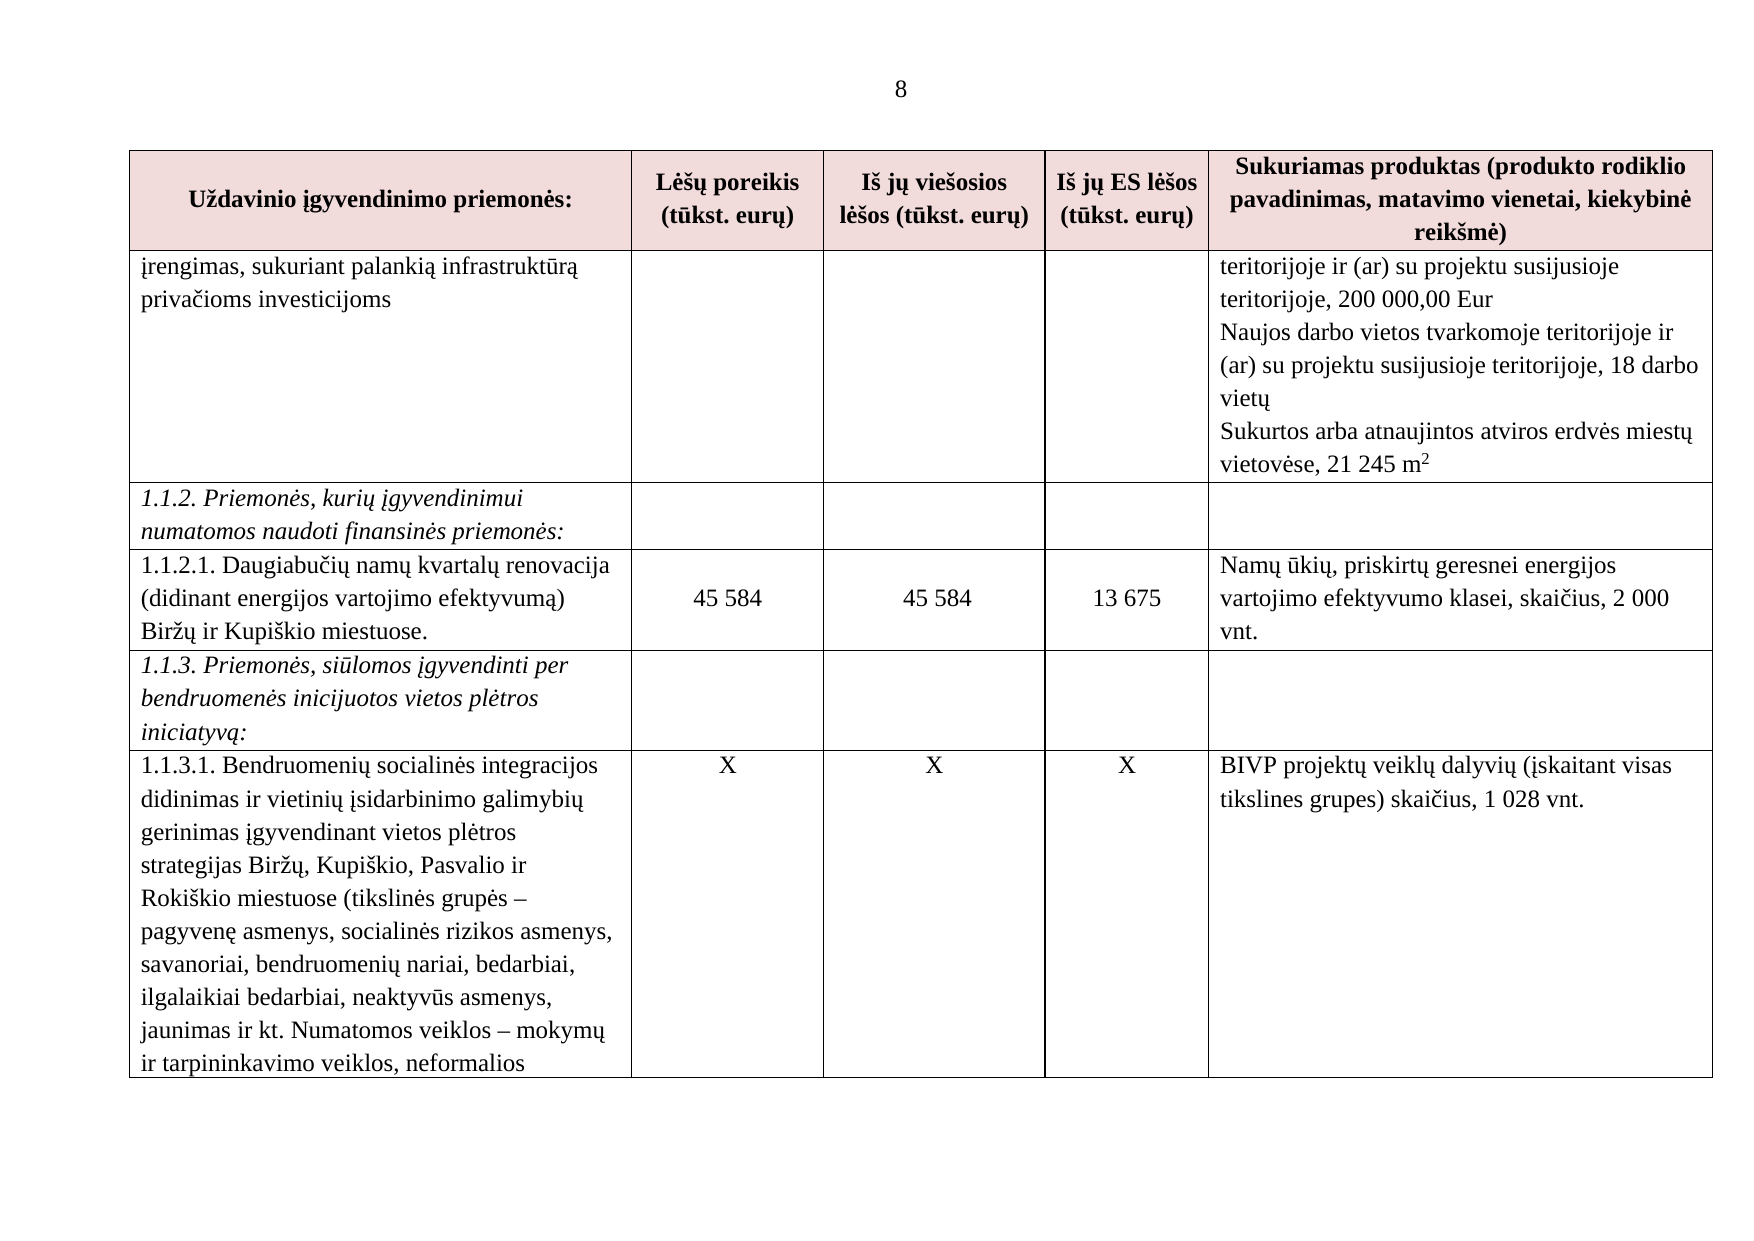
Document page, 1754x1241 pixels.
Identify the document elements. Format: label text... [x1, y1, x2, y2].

table_cell 45 584 [632, 550, 823, 649]
table_cell 13 675 [1046, 550, 1208, 649]
table_cell X [1046, 751, 1208, 1077]
table_cell [1046, 483, 1208, 549]
table_cell teritorijoje ir (ar) su projektu susijusioje teritorijoje, 200 000,00 Eur Naujos darbo vietos tvarkomoje teritorijoje ir (ar) su projektu susijusioje teritorijoje, 18 darbo vietų Sukurtos arba atnaujintos atviros erdvės miestų vietovėse, 21 245 m2 [1209, 251, 1712, 482]
table_header Iš jų ES lėšos (tūkst. eurų) [1046, 151, 1208, 250]
table_cell 1.1.2. Priemonės, kurių įgyvendinimui numatomos naudoti finansinės priemonės: [130, 483, 631, 549]
table_cell [824, 651, 1044, 749]
table_cell [1046, 651, 1208, 749]
table_cell [1209, 483, 1712, 549]
table_cell [1209, 651, 1712, 749]
table_header Sukuriamas produktas (produkto rodiklio pavadinimas, matavimo vienetai, kiekybinė reikšmė) [1209, 151, 1712, 250]
table_cell 1.1.2.1. Daugiabučių namų kvartalų renovacija (didinant energijos vartojimo efektyvumą) Biržų ir Kupiškio miestuose. [130, 550, 631, 649]
table_cell [632, 651, 823, 749]
table_header Lėšų poreikis (tūkst. eurų) [632, 151, 823, 250]
table_cell Namų ūkių, priskirtų geresnei energijos vartojimo efektyvumo klasei, skaičius, 2 000 vnt. [1209, 550, 1712, 649]
table_cell X [824, 751, 1044, 1077]
table_cell [632, 251, 823, 482]
table_cell [1046, 251, 1208, 482]
table_cell 1.1.3. Priemonės, siūlomos įgyvendinti per bendruomenės inicijuotos vietos plėtros iniciatyvą: [130, 651, 631, 749]
table_header Uždavinio įgyvendinimo priemonės: [130, 151, 631, 250]
table_cell [632, 483, 823, 549]
table_cell įrengimas, sukuriant palankią infrastruktūrą privačioms investicijoms [130, 251, 631, 482]
table_cell BIVP projektų veiklų dalyvių (įskaitant visas tikslines grupes) skaičius, 1 028 vnt. [1209, 751, 1712, 1077]
table_cell [824, 483, 1044, 549]
table_cell [824, 251, 1044, 482]
table_cell 1.1.3.1. Bendruomenių socialinės integracijos didinimas ir vietinių įsidarbinimo galimybių gerinimas įgyvendinant vietos plėtros strategijas Biržų, Kupiškio, Pasvalio ir Rokiškio miestuose (tikslinės grupės – pagyvenę asmenys, socialinės rizikos asmenys, savanoriai, bendruomenių nariai, bedarbiai, ilgalaikiai bedarbiai, neaktyvūs asmenys, jaunimas ir kt. Numatomos veiklos – mokymų ir tarpininkavimo veiklos, neformalios [130, 751, 631, 1077]
table_header Iš jų viešosios lėšos (tūkst. eurų) [824, 151, 1044, 250]
table_cell X [632, 751, 823, 1077]
table_cell 45 584 [824, 550, 1044, 649]
